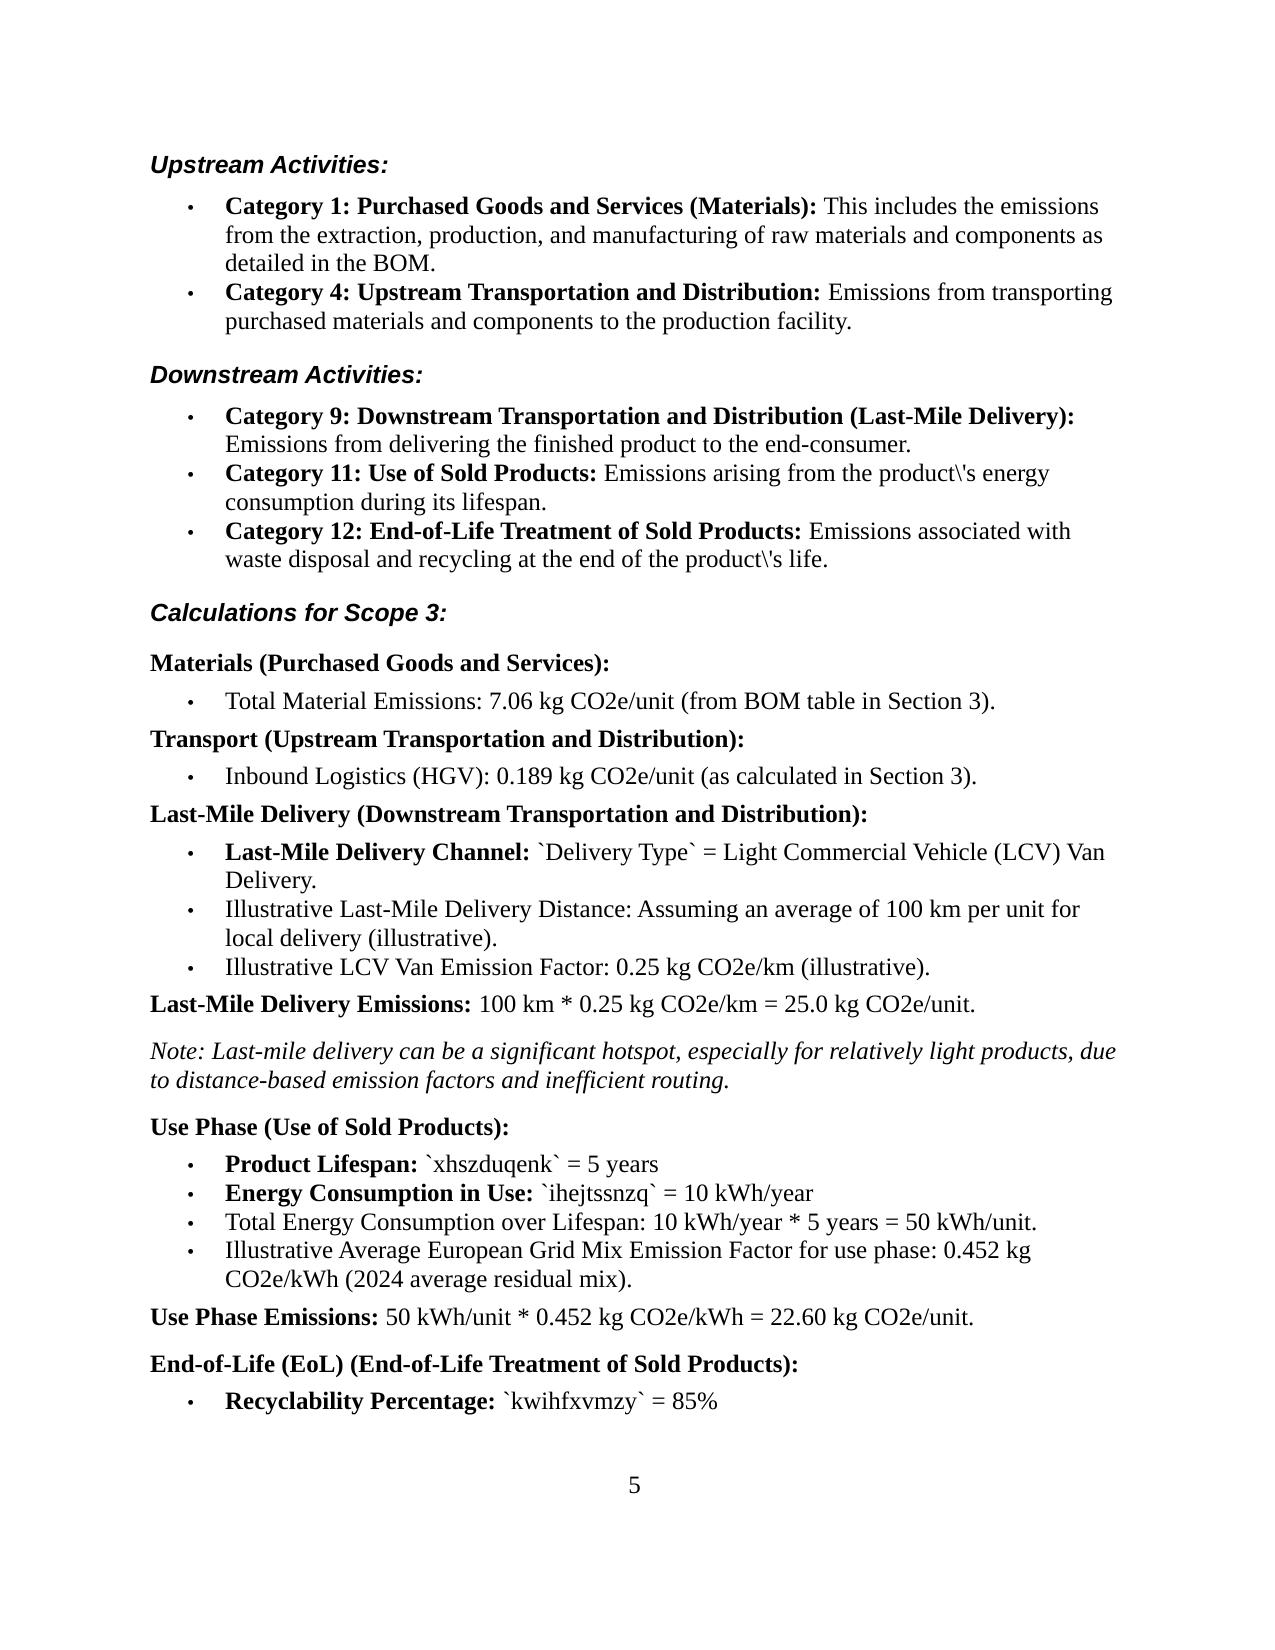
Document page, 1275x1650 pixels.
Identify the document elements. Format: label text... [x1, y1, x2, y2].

list Total Energy Consumption over Lifespan: 10 kWh/year * 5 years = 50 kWh/unit. [187, 1207, 1125, 1236]
text Last-Mile Delivery (Downstream Transportation and Distribution): [150, 799, 1125, 828]
list Inbound Logistics (HGV): 0.189 kg CO2e/unit (as calculated in Section 3). [187, 761, 1125, 790]
list Category 1: Purchased Goods and Services (Materials): This includes the emissions from the extraction, production, and manufacturing of raw materials and components as detailed in the BOM. [187, 191, 1125, 277]
subtitle Calculations for Scope 3: [150, 598, 1125, 627]
list Product Lifespan: `xhszduqenk` = 5 years [187, 1149, 1125, 1178]
text End-of-Life (EoL) (End-of-Life Treatment of Sold Products): [150, 1349, 1125, 1377]
list Category 12: End-of-Life Treatment of Sold Products: Emissions associated with waste disposal and recycling at the end of the product\'s life. [187, 516, 1125, 573]
subtitle Downstream Activities: [150, 360, 1125, 388]
list Category 11: Use of Sold Products: Emissions arising from the product\'s energy consumption during its lifespan. [187, 458, 1125, 516]
list Energy Consumption in Use: `ihejtssnzq` = 10 kWh/year [187, 1178, 1125, 1207]
list Total Material Emissions: 7.06 kg CO2e/unit (from BOM table in Section 3). [187, 686, 1125, 715]
list Recyclability Percentage: `kwihfxvmzy` = 85% [187, 1386, 1125, 1415]
list Category 4: Upstream Transportation and Distribution: Emissions from transporting purchased materials and components to the production facility. [187, 277, 1125, 335]
text Materials (Purchased Goods and Services): [150, 648, 1125, 677]
subtitle Upstream Activities: [150, 150, 1125, 178]
list Last-Mile Delivery Channel: `Delivery Type` = Light Commercial Vehicle (LCV) Van Delivery. [187, 837, 1125, 894]
list Illustrative LCV Van Emission Factor: 0.25 kg CO2e/km (illustrative). [187, 952, 1125, 981]
text Use Phase Emissions: 50 kWh/unit * 0.452 kg CO2e/kWh = 22.60 kg CO2e/unit. [150, 1302, 1125, 1331]
text Use Phase (Use of Sold Products): [150, 1112, 1125, 1140]
list Illustrative Last-Mile Delivery Distance: Assuming an average of 100 km per unit for local delivery (illustrative). [187, 894, 1125, 952]
text Note: Last-mile delivery can be a significant hotspot, especially for relatively light products, due to distance-based emission factors and inefficient routing. [150, 1036, 1125, 1094]
text Last-Mile Delivery Emissions: 100 km * 0.25 kg CO2e/km = 25.0 kg CO2e/unit. [150, 989, 1125, 1018]
list Illustrative Average European Grid Mix Emission Factor for use phase: 0.452 kg CO2e/kWh (2024 average residual mix). [187, 1236, 1125, 1293]
text Transport (Upstream Transportation and Distribution): [150, 724, 1125, 752]
list Category 9: Downstream Transportation and Distribution (Last-Mile Delivery): Emissions from delivering the finished product to the end-consumer. [187, 401, 1125, 458]
